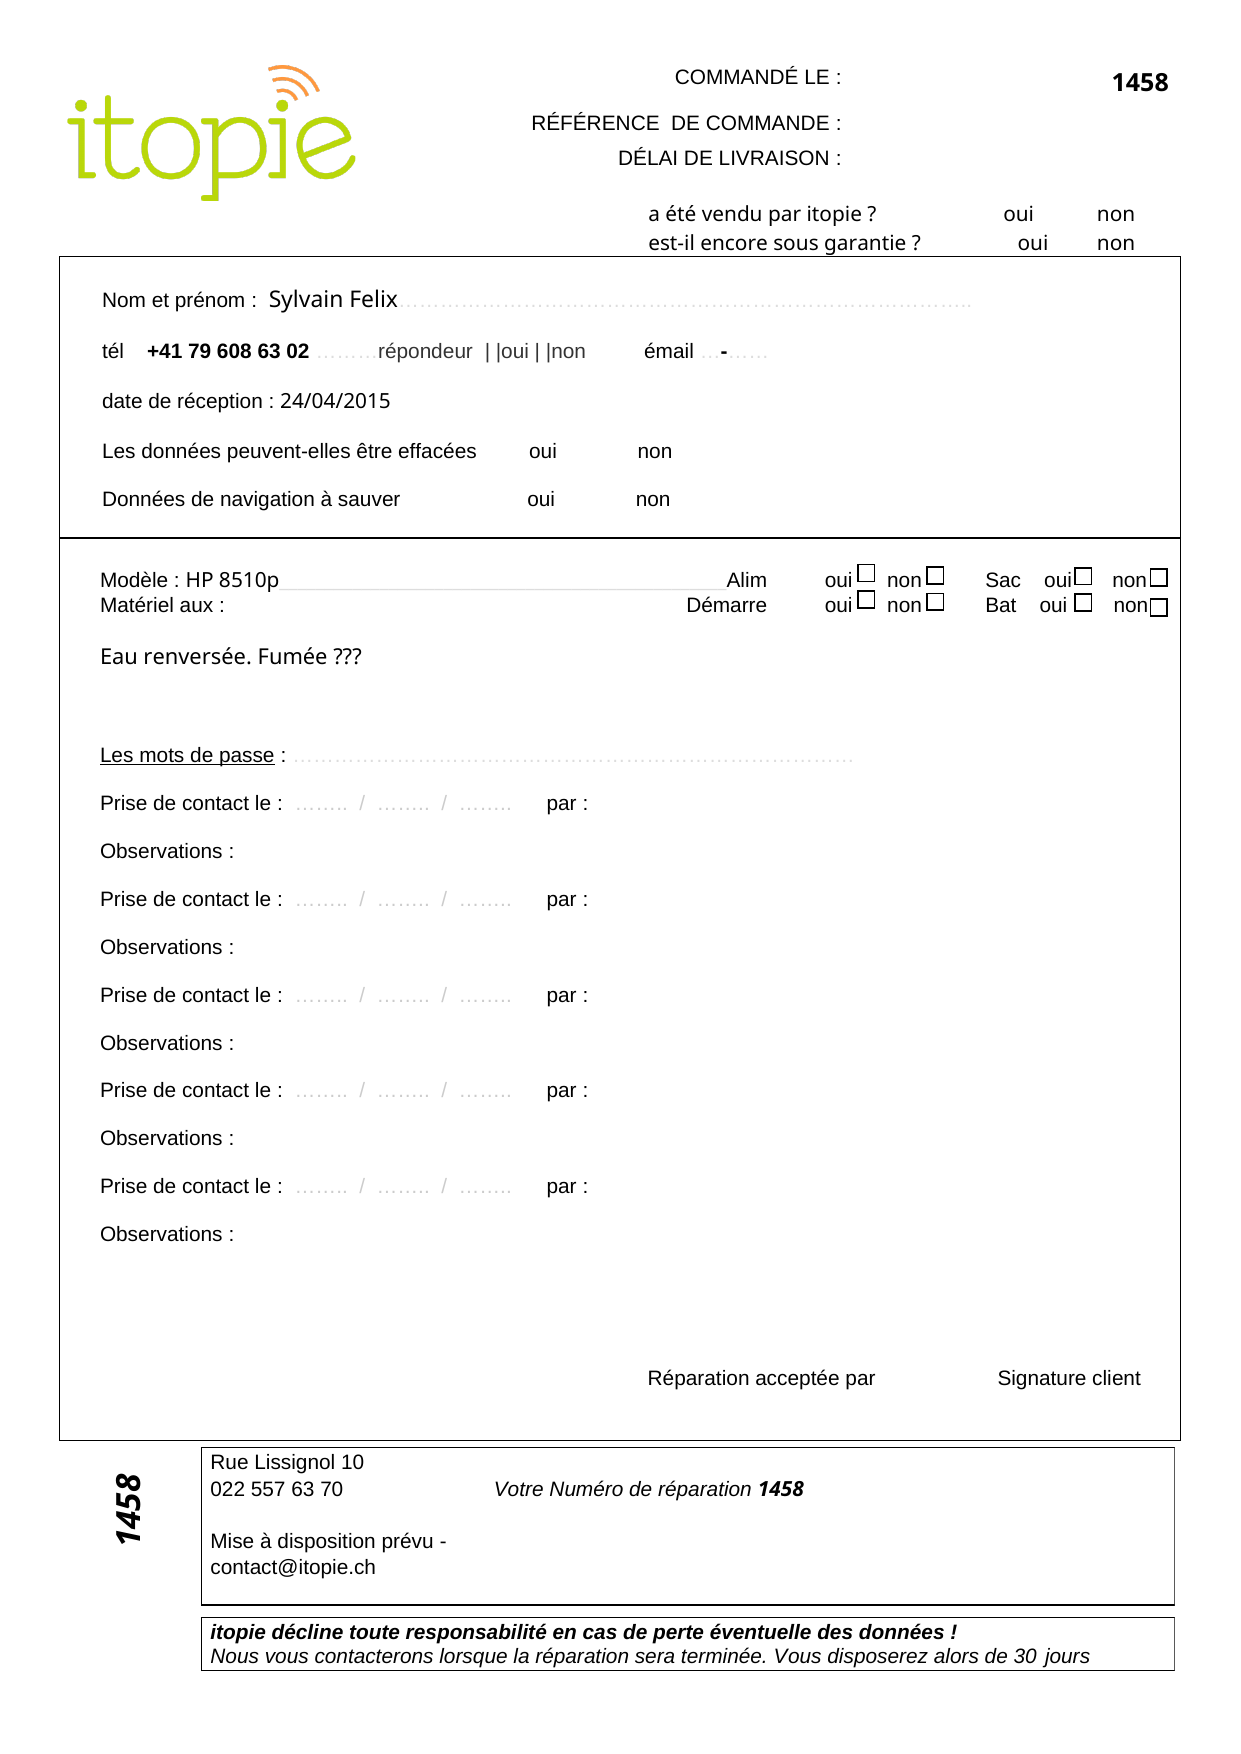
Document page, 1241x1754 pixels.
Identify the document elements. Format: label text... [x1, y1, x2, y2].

text Nom et prénom : Sylvain Felix……………………………………………………………………….. [60, 280, 1180, 314]
text Prise de contact le : …….. / …….. / …….. par : [60, 1171, 1180, 1198]
text Observations : [60, 1219, 1180, 1246]
text Modèle : HP 8510p Alim oui non Sac oui non [60, 562, 856, 590]
text tél +41 79 608 63 02 ………répondeur | |oui | |non émail …-…… [60, 335, 1180, 362]
text a été vendu par itopie ? oui non [59, 199, 1181, 228]
table_header Rue Lissignol 10 022 557 63 70 Votre Numéro de réparation 1458 Mise à disposition prévu - contact@itopie.ch [195, 1441, 1180, 1611]
text Réparation acceptée par Signature client [60, 1363, 1180, 1390]
table_cell [847, 105, 1180, 140]
text Prise de contact le : …….. / …….. / …….. par : [60, 979, 1180, 1006]
text Modèle : HP 8510p Alim oui non Sac oui non [948, 562, 1180, 590]
text Prise de contact le : …….. / …….. / …….. par : [60, 883, 1180, 911]
table_cell DÉLAI DE LIVRAISON : [490, 140, 847, 175]
table_header 1458 [59, 1441, 195, 1677]
table_cell itopie décline toute responsabilité en cas de perte éventuelle des données ! Nous vous contacterons lorsque la réparation sera terminée. Vous disposerez alors de 30 jours [195, 1611, 1180, 1677]
table_header COMMANDÉ LE : [490, 59, 847, 104]
text Observations : [60, 931, 1180, 958]
text Modèle : HP 8510p Alim oui non Sac oui non [879, 562, 925, 590]
text Données de navigation à sauver oui non [60, 484, 1180, 511]
table_cell [847, 140, 1180, 175]
text Eau renversée. Fumée ??? [60, 638, 1180, 671]
text Matériel aux : Démarre oui non Bat oui non [60, 590, 1180, 617]
text Observations : [60, 1123, 1180, 1150]
text Prise de contact le : …….. / …….. / …….. par : [60, 1075, 1180, 1102]
table_cell RÉFÉRENCE DE COMMANDE : [490, 105, 847, 140]
text Les mots de passe : ……………………………………………………………………… [60, 740, 1180, 767]
text Prise de contact le : …….. / …….. / …….. par : [60, 788, 1180, 815]
text Observations : [60, 836, 1180, 863]
picture [67, 65, 356, 201]
text date de réception : 24/04/2015 [60, 383, 1180, 415]
table_header 1458 [847, 59, 1180, 104]
text Observations : [60, 1027, 1180, 1054]
text est-il encore sous garantie ? oui non [59, 228, 1181, 256]
text Les données peuvent-elles être effacées oui non [60, 436, 1180, 463]
